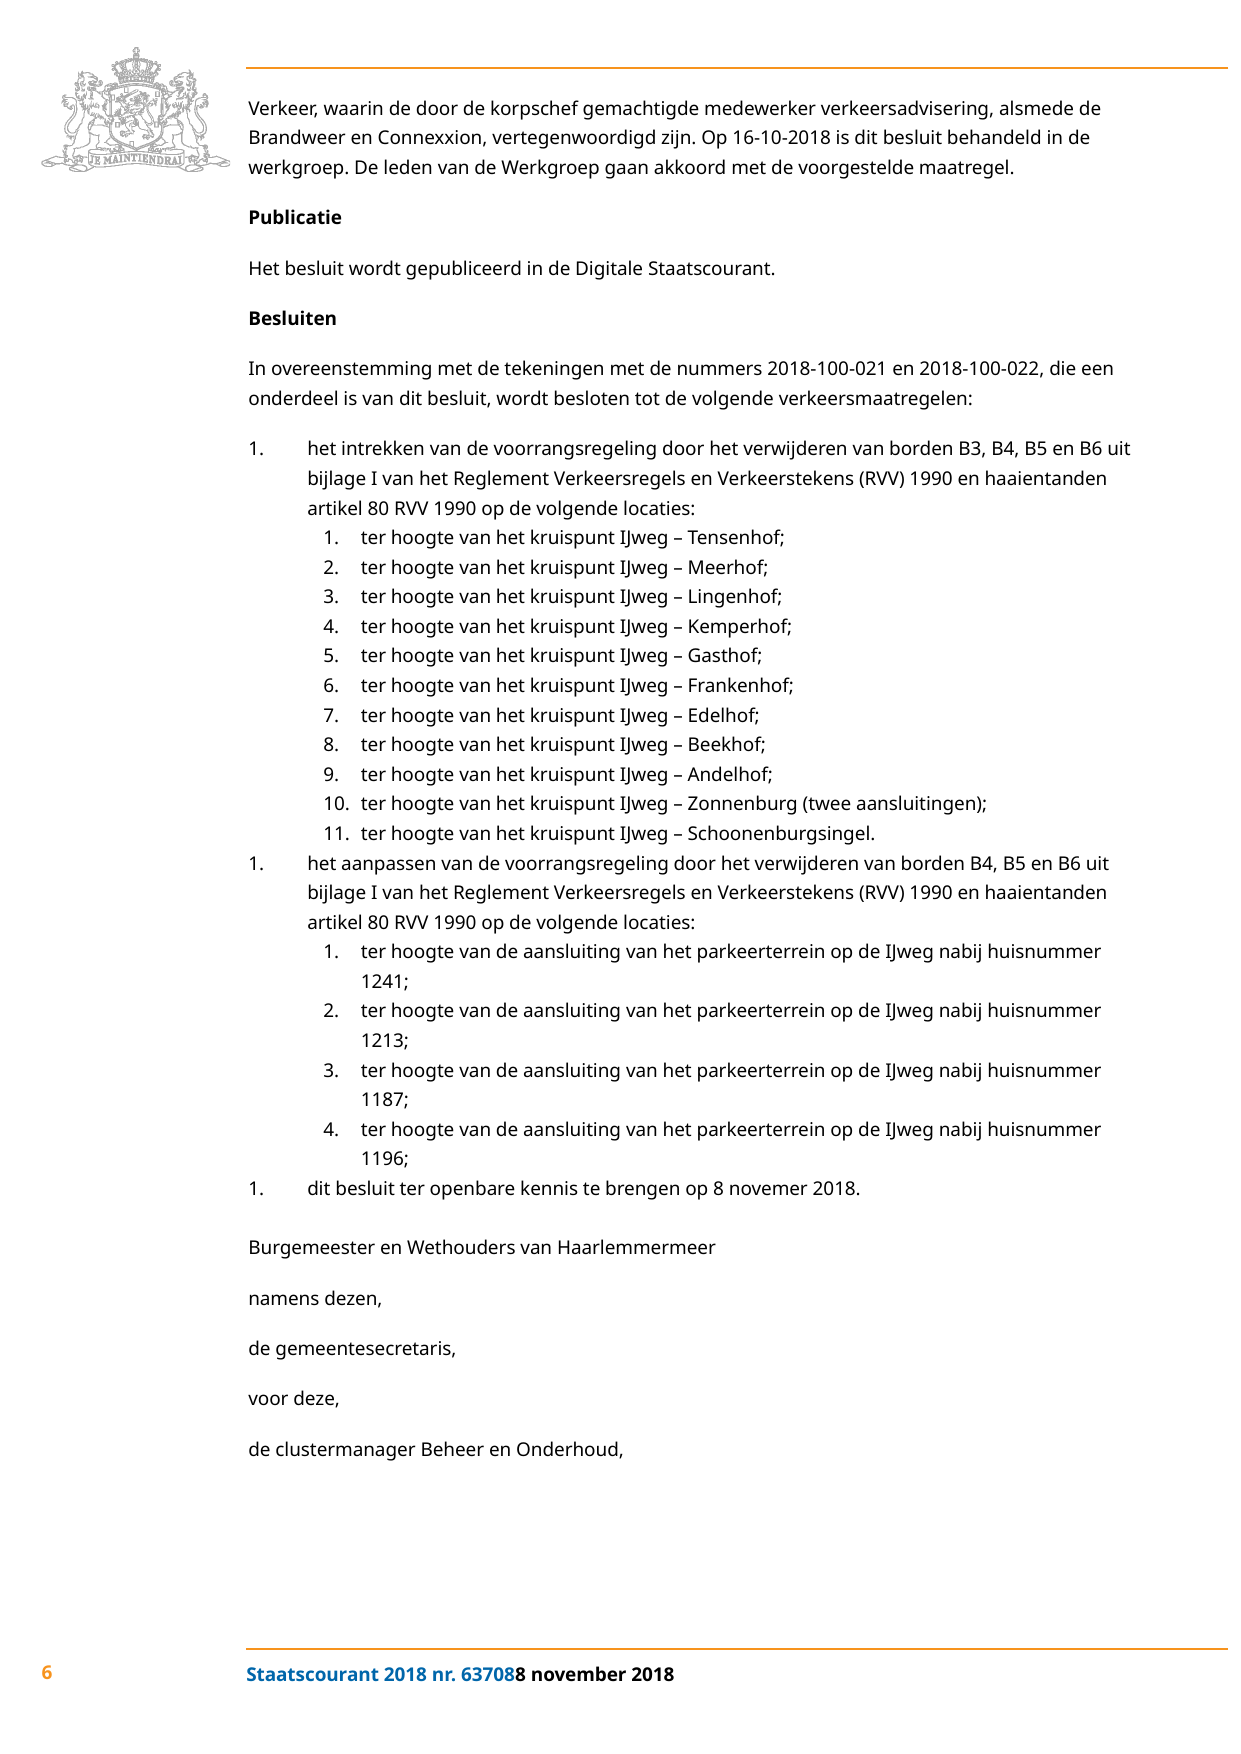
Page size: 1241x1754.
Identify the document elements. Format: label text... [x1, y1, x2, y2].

picture [41, 47, 231, 172]
list dit besluit ter openbare kennis te brengen op 8 novemer 2018. [248, 1175, 1152, 1201]
list ter hoogte van het kruispunt IJweg – Edelhof; [323, 702, 1152, 728]
text Het besluit wordt gepubliceerd in de Digitale Staatscourant. [248, 255, 1152, 281]
list ter hoogte van het kruispunt IJweg – Kemperhof; [323, 613, 1152, 639]
list ter hoogte van het kruispunt IJweg – Tensenhof; [323, 524, 1152, 550]
list ter hoogte van de aansluiting van het parkeerterrein op de IJweg nabij huisnummer 1187; [323, 1057, 1152, 1112]
list het aanpassen van de voorrangsregeling door het verwijderen van borden B4, B5 en B6 uit bijlage I van het Reglement Verkeersregels en Verkeerstekens (RVV) 1990 en haaientanden artikel 80 RVV 1990 op de volgende locaties: [248, 850, 1152, 935]
list ter hoogte van de aansluiting van het parkeerterrein op de IJweg nabij huisnummer 1241; [323, 938, 1152, 994]
text In overeenstemming met de tekeningen met de nummers 2018-100-021 en 2018-100-022, die een onderdeel is van dit besluit, wordt besloten tot de volgende verkeersmaatregelen: [248, 356, 1152, 411]
list ter hoogte van het kruispunt IJweg – Andelhof; [323, 761, 1152, 787]
text Besluiten [248, 305, 1152, 331]
list ter hoogte van de aansluiting van het parkeerterrein op de IJweg nabij huisnummer 1213; [323, 998, 1152, 1053]
text namens dezen, [248, 1285, 1152, 1311]
list ter hoogte van het kruispunt IJweg – Beekhof; [323, 731, 1152, 757]
list ter hoogte van het kruispunt IJweg – Frankenhof; [323, 672, 1152, 698]
list ter hoogte van het kruispunt IJweg – Zonnenburg (twee aansluitingen); [323, 791, 1152, 816]
list ter hoogte van het kruispunt IJweg – Schoonenburgsingel. [323, 820, 1152, 846]
list ter hoogte van het kruispunt IJweg – Lingenhof; [323, 583, 1152, 609]
list ter hoogte van het kruispunt IJweg – Meerhof; [323, 554, 1152, 580]
text Burgemeester en Wethouders van Haarlemmermeer [248, 1234, 1152, 1260]
list ter hoogte van de aansluiting van het parkeerterrein op de IJweg nabij huisnummer 1196; [323, 1116, 1152, 1171]
text Publicatie [248, 204, 1152, 230]
list het intrekken van de voorrangsregeling door het verwijderen van borden B3, B4, B5 en B6 uit bijlage I van het Reglement Verkeersregels en Verkeerstekens (RVV) 1990 en haaientanden artikel 80 RVV 1990 op de volgende locaties: [248, 436, 1152, 521]
text de gemeentesecretaris, [248, 1335, 1152, 1361]
text Verkeer, waarin de door de korpschef gemachtigde medewerker verkeersadvisering, alsmede de Brandweer en Connexxion, vertegenwoordigd zijn. Op 16-10-2018 is dit besluit behandeld in de werkgroep. De leden van de Werkgroep gaan akkoord met de voorgestelde maatregel. [248, 95, 1152, 180]
list ter hoogte van het kruispunt IJweg – Gasthof; [323, 643, 1152, 668]
text voor deze, [248, 1386, 1152, 1411]
text de clustermanager Beheer en Onderhoud, [248, 1436, 1152, 1462]
